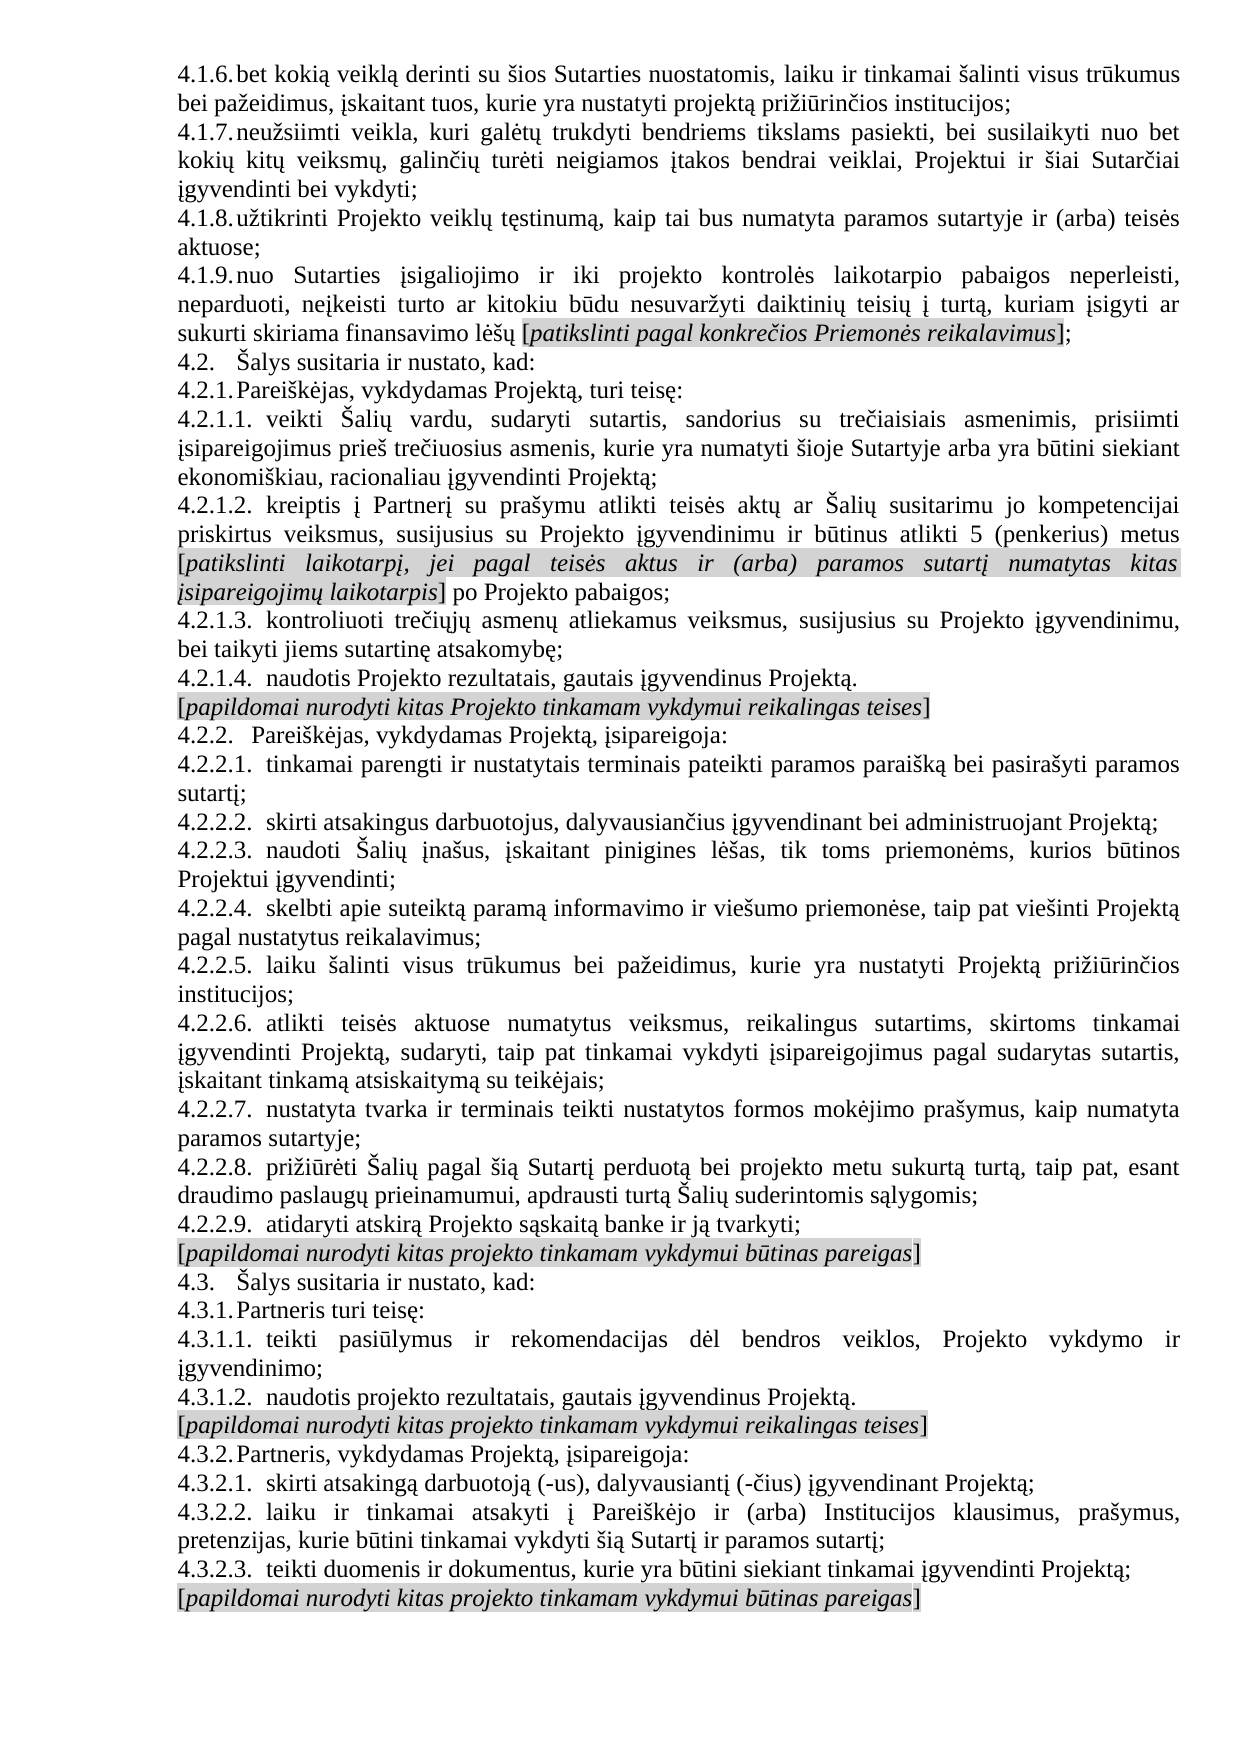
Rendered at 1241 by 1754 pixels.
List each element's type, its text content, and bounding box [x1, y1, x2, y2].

text 4.2.2.5. laiku šalinti visus trūkumus bei pažeidimus, kurie yra nustatyti Projektą prižiūrinčios institucijos; [177, 950, 1181, 1008]
text 4.2.2.3. naudoti Šalių įnašus, įskaitant pinigines lėšas, tik toms priemonėms, kurios būtinos Projektui įgyvendinti; [177, 835, 1181, 893]
text [papildomai nurodyti kitas projekto tinkamam vykdymui būtinas pareigas] [177, 1238, 1181, 1267]
text 4.2.2.1. tinkamai parengti ir nustatytais terminais pateikti paramos paraišką bei pasirašyti paramos sutartį; [177, 749, 1181, 807]
text 4.2.1.1. veikti Šalių vardu, sudaryti sutartis, sandorius su trečiaisiais asmenimis, prisiimti įsipareigojimus prieš trečiuosius asmenis, kurie yra numatyti šioje Sutartyje arba yra būtini siekiant ekonomiškiau, racionaliau įgyvendinti Projektą; [177, 404, 1181, 490]
text [papildomai nurodyti kitas Projekto tinkamam vykdymui reikalingas teises] [177, 692, 1181, 720]
text 4.3.1.1. teikti pasiūlymus ir rekomendacijas dėl bendros veiklos, Projekto vykdymo ir įgyvendinimo; [177, 1324, 1181, 1382]
text 4.2.2.8. prižiūrėti Šalių pagal šią Sutartį perduotą bei projekto metu sukurtą turtą, taip pat, esant draudimo paslaugų prieinamumui, apdrausti turtą Šalių suderintomis sąlygomis; [177, 1152, 1181, 1209]
text 4.3.1. Partneris turi teisę: [177, 1295, 1181, 1324]
text 4.3. Šalys susitaria ir nustato, kad: [177, 1267, 1181, 1295]
text 4.2.1.3. kontroliuoti trečiųjų asmenų atliekamus veiksmus, susijusius su Projekto įgyvendinimu, bei taikyti jiems sutartinę atsakomybę; [177, 605, 1181, 663]
text 4.3.2.2. laiku ir tinkamai atsakyti į Pareiškėjo ir (arba) Institucijos klausimus, prašymus, pretenzijas, kurie būtini tinkamai vykdyti šią Sutartį ir paramos sutartį; [177, 1497, 1181, 1554]
text 4.2.1. Pareiškėjas, vykdydamas Projektą, turi teisę: [177, 375, 1181, 404]
text 4.2.2.2. skirti atsakingus darbuotojus, dalyvausiančius įgyvendinant bei administruojant Projektą; [177, 807, 1181, 835]
text 4.1.7. neužsiimti veikla, kuri galėtų trukdyti bendriems tikslams pasiekti, bei susilaikyti nuo bet kokių kitų veiksmų, galinčių turėti neigiamos įtakos bendrai veiklai, Projektui ir šiai Sutarčiai įgyvendinti bei vykdyti; [177, 117, 1181, 203]
text 4.1.8. užtikrinti Projekto veiklų tęstinumą, kaip tai bus numatyta paramos sutartyje ir (arba) teisės aktuose; [177, 203, 1181, 260]
text 4.3.2. Partneris, vykdydamas Projektą, įsipareigoja: [177, 1439, 1181, 1468]
text 4.1.9. nuo Sutarties įsigaliojimo ir iki projekto kontrolės laikotarpio pabaigos neperleisti, neparduoti, neįkeisti turto ar kitokiu būdu nesuvaržyti daiktinių teisių į turtą, kuriam įsigyti ar sukurti skiriama finansavimo lėšų [patikslinti pagal konkrečios Priemonės reikalavimus]; [177, 260, 1181, 347]
text 4.2.1.4. naudotis Projekto rezultatais, gautais įgyvendinus Projektą. [177, 663, 1181, 692]
text 4.3.2.3. teikti duomenis ir dokumentus, kurie yra būtini siekiant tinkamai įgyvendinti Projektą; [177, 1554, 1181, 1583]
text 4.3.2.1. skirti atsakingą darbuotoją (-us), dalyvausiantį (-čius) įgyvendinant Projektą; [177, 1468, 1181, 1497]
text 4.2.1.2. kreiptis į Partnerį su prašymu atlikti teisės aktų ar Šalių susitarimu jo kompetencijai priskirtus veiksmus, susijusius su Projekto įgyvendinimu ir būtinus atlikti 5 (penkerius) metus [patikslinti laikotarpį, jei pagal teisės aktus ir (arba) paramos sutartį numatytas kitas įsipareigojimų laikotarpis] po Projekto pabaigos; [177, 490, 1181, 605]
text [papildomai nurodyti kitas projekto tinkamam vykdymui būtinas pareigas] [177, 1583, 1181, 1612]
text 4.2.2. Pareiškėjas, vykdydamas Projektą, įsipareigoja: [177, 720, 1181, 749]
text [papildomai nurodyti kitas projekto tinkamam vykdymui reikalingas teises] [177, 1410, 1181, 1439]
text 4.2.2.4. skelbti apie suteiktą paramą informavimo ir viešumo priemonėse, taip pat viešinti Projektą pagal nustatytus reikalavimus; [177, 893, 1181, 950]
text 4.2.2.6. atlikti teisės aktuose numatytus veiksmus, reikalingus sutartims, skirtoms tinkamai įgyvendinti Projektą, sudaryti, taip pat tinkamai vykdyti įsipareigojimus pagal sudarytas sutartis, įskaitant tinkamą atsiskaitymą su teikėjais; [177, 1008, 1181, 1094]
text 4.2. Šalys susitaria ir nustato, kad: [177, 347, 1181, 375]
text 4.1.6. bet kokią veiklą derinti su šios Sutarties nuostatomis, laiku ir tinkamai šalinti visus trūkumus bei pažeidimus, įskaitant tuos, kurie yra nustatyti projektą prižiūrinčios institucijos; [177, 59, 1181, 117]
text 4.2.2.9. atidaryti atskirą Projekto sąskaitą banke ir ją tvarkyti; [177, 1209, 1181, 1238]
text 4.2.2.7. nustatyta tvarka ir terminais teikti nustatytos formos mokėjimo prašymus, kaip numatyta paramos sutartyje; [177, 1094, 1181, 1152]
text 4.3.1.2. naudotis projekto rezultatais, gautais įgyvendinus Projektą. [177, 1382, 1181, 1410]
